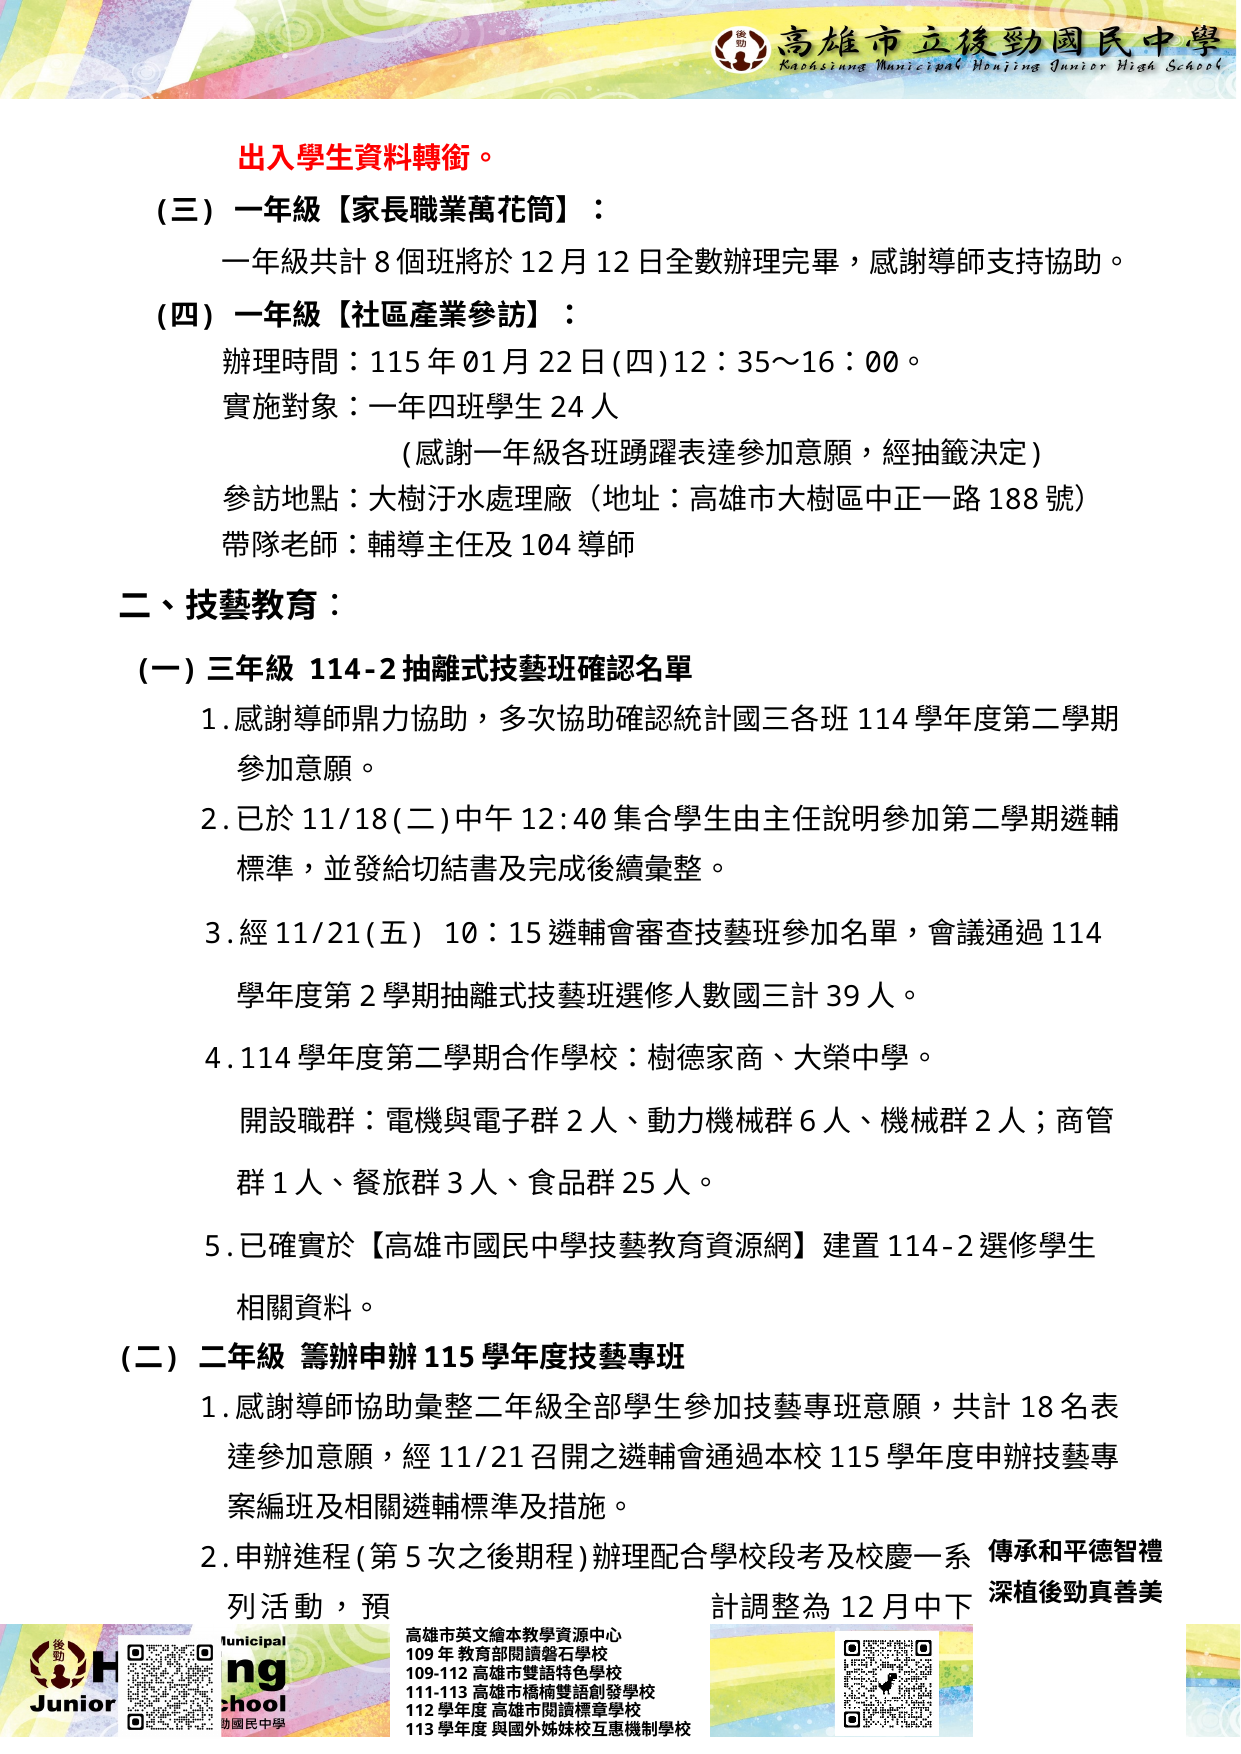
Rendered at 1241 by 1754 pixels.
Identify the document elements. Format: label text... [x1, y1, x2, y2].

text 一年級共計8個班將於12月12日全數辦理完畢，感謝導師支持協助。 [152, 231, 1120, 283]
text 帶隊老師：輔導主任及104導師 [152, 519, 1120, 564]
text 實施對象：一年四班學生24人 [153, 381, 1120, 427]
text 二、技藝教育： [118, 577, 1120, 627]
text (二) 二年級 籌辦申辦115學年度技藝專班 [117, 1327, 1120, 1377]
text 開設職群：電機與電子群2人、動力機械群6人、機械群2人；商管群1人、餐旅群3人、食品群25人。 [186, 1077, 1122, 1202]
text 5.已確實於【高雄市國民中學技藝教育資源網】建置114-2選修學生相關資料。 [186, 1202, 1122, 1327]
text (三) 一年級【家長職業萬花筒】： [153, 179, 1120, 231]
text ★再次重申：懇請各位務必依照手冊書寫時程及職責分工確實完成資料建置並準時交件，以利期末檢核上簽作業及轉出入學生資料轉銜。 [201, 127, 1120, 179]
text 1.感謝導師鼎力協助，多次協助確認統計國三各班114學年度第二學期參加意願。 [199, 689, 1120, 789]
text (四) 一年級【社區產業參訪】： [153, 283, 1120, 335]
text 4.114學年度第二學期合作學校：樹德家商、大榮中學。 [186, 1014, 1122, 1077]
text (感謝一年級各班踴躍表達參加意願，經抽籤決定) [153, 427, 1120, 473]
text 1.感謝導師協助彙整二年級全部學生參加技藝專班意願，共計18名表達參加意願，經11/21召開之遴輔會通過本校115學年度申辦技藝專案編班及相關遴輔標準及措施。 [199, 1377, 1120, 1527]
text (一) 三年級 114-2抽離式技藝班確認名單 [117, 639, 1120, 689]
text 3.經11/21(五) 10：15遴輔會審查技藝班參加名單，會議通過114學年度第2學期抽離式技藝班選修人數國三計39人。 [186, 889, 1122, 1014]
text 辦理時間：115年01月22日(四)12：35～16：00。 [153, 335, 1120, 381]
text 參訪地點：大樹汙水處理廠（地址：高雄市大樹區中正一路188號） [153, 473, 1120, 519]
text 2.申辦進程(第5次之後期程)辦理配合學校段考及校慶一系列活動，預計調整為12月中下 [199, 1527, 973, 1624]
text 2.已於11/18(二)中午12:40集合學生由主任說明參加第二學期遴輔標準，並發給切結書及完成後續彙整。 [199, 789, 1120, 889]
